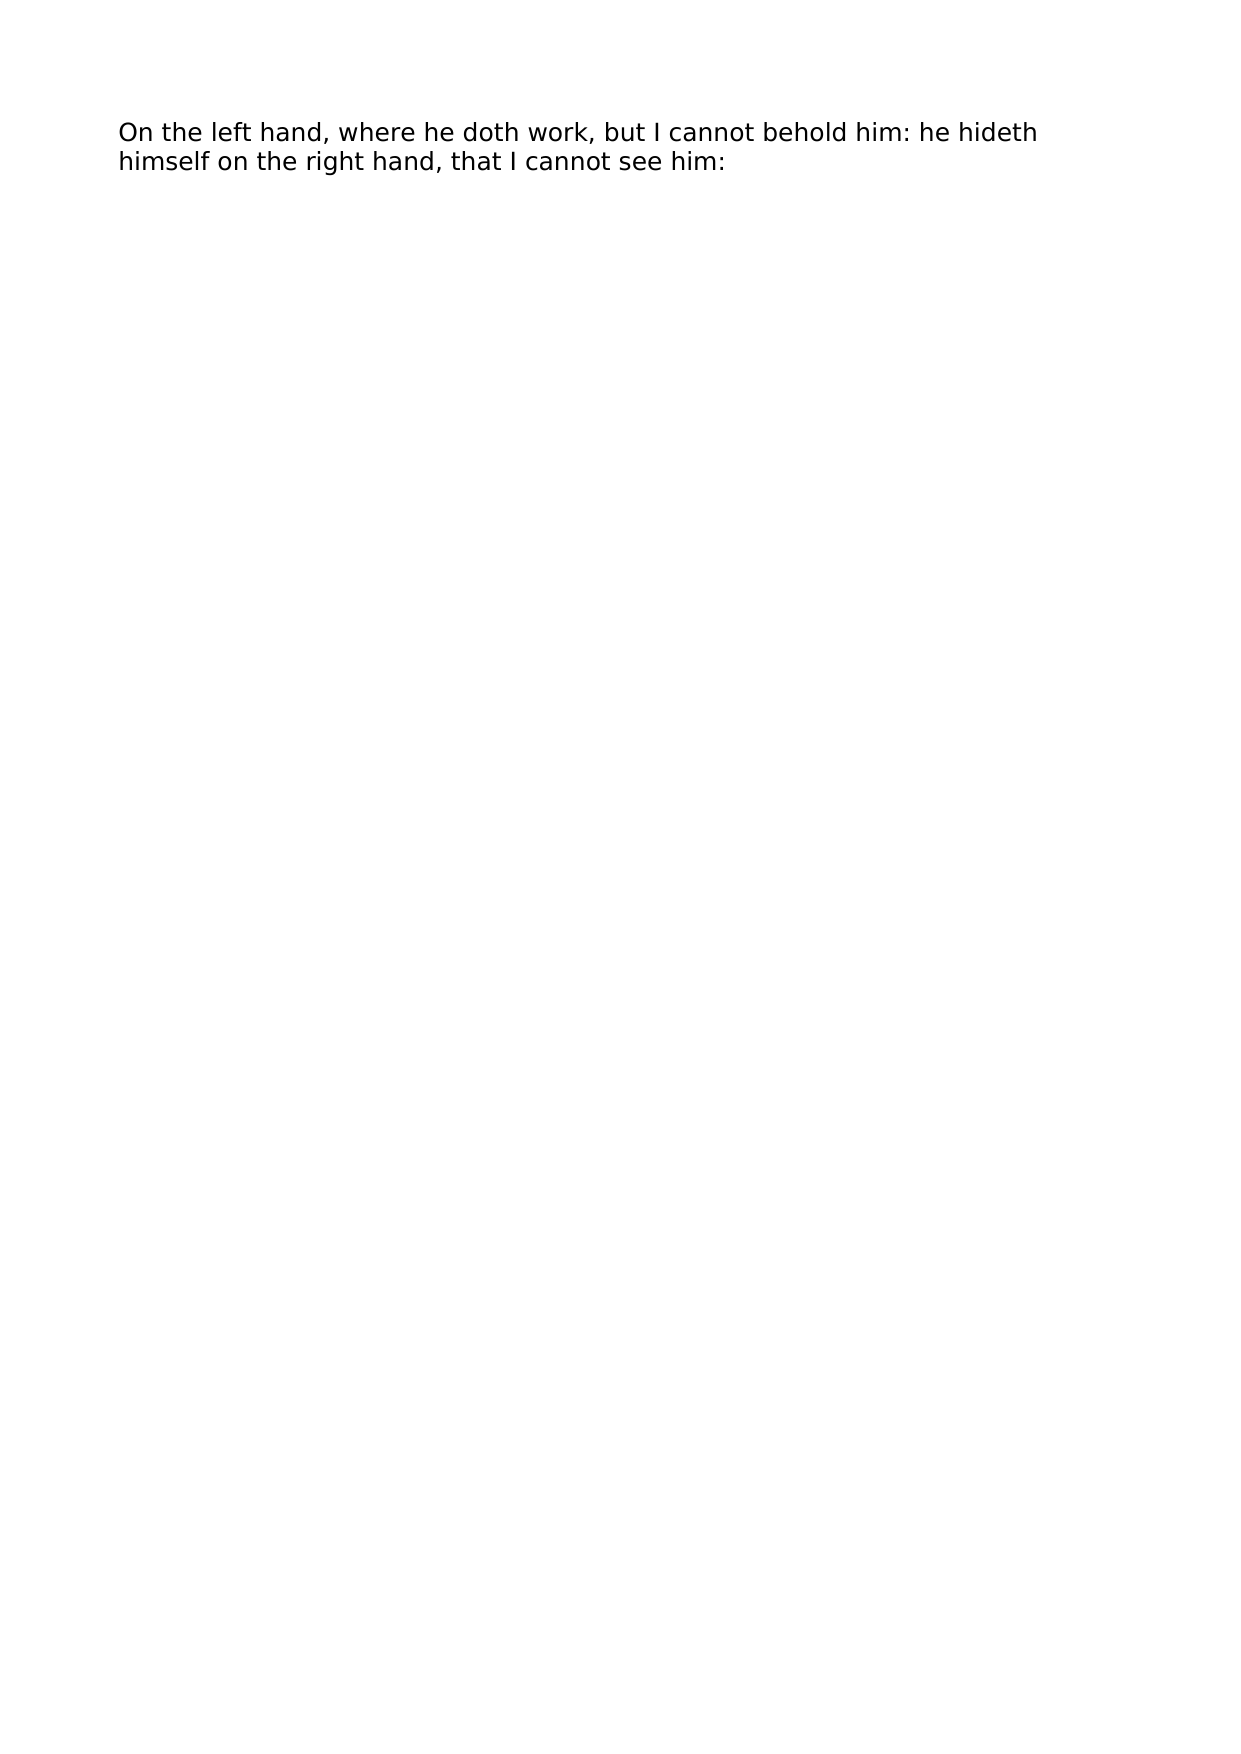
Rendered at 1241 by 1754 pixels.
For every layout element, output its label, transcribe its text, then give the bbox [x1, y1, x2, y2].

text On the left hand, where he doth work, but I cannot behold him: he hideth himself on the right hand, that I cannot see him: [118, 118, 1122, 176]
